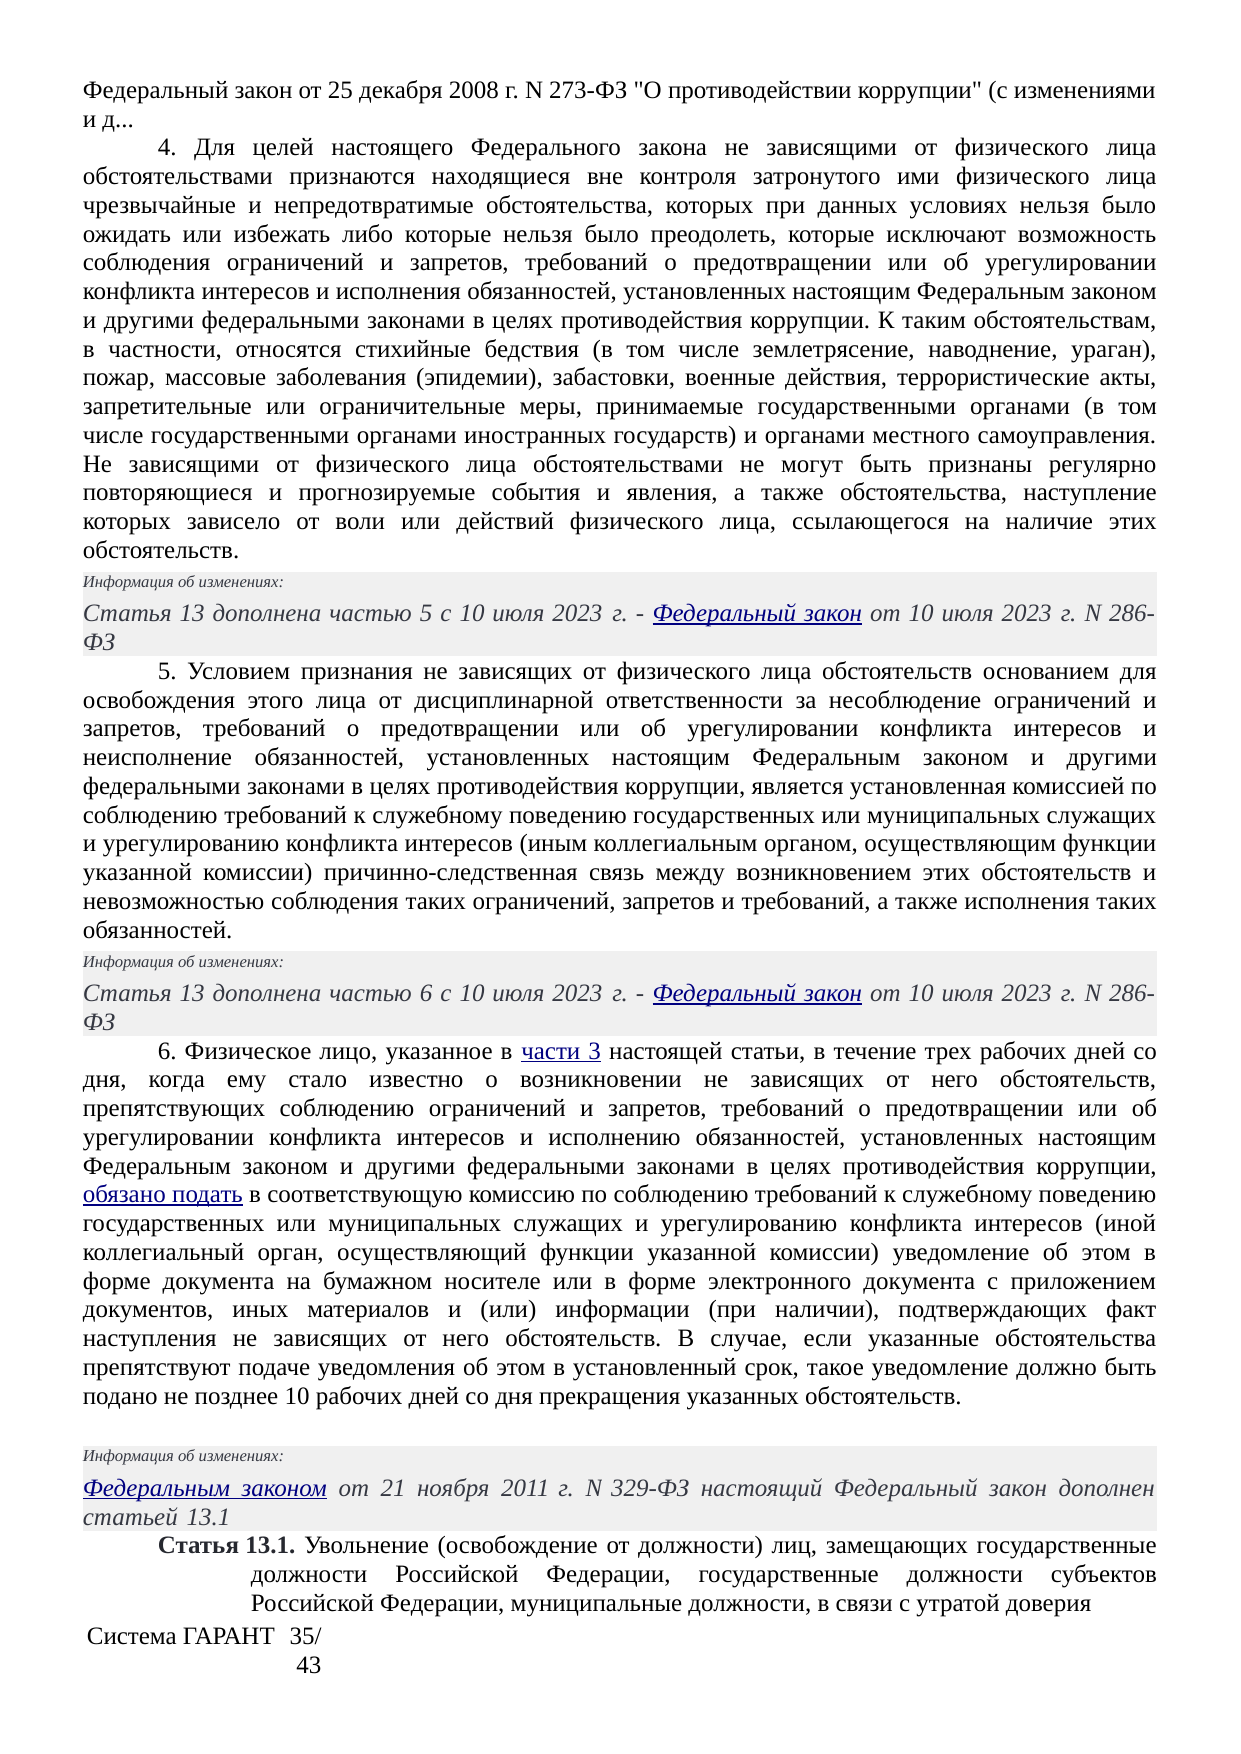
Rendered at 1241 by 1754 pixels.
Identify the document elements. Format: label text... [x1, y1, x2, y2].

text Информация об изменениях: [286, 1446, 1157, 1465]
text Федеральным законом от 21 ноября 2011 г. N 329-ФЗ настоящий Федеральный закон дополнен статьей 13.1 [232, 1473, 1157, 1531]
text Статья 13 дополнена частью 6 с 10 июля 2023 г. - Федеральный закон от 10 июля 2023 г. N 286-ФЗ [118, 978, 1157, 1036]
text Статья 13 дополнена частью 5 с 10 июля 2023 г. - Федеральный закон от 10 июля 2023 г. N 286-ФЗ [83, 598, 1157, 656]
text 6. Физическое лицо, указанное в части 3 настоящей статьи, в течение трех рабочих дней со дня, когда ему стало известно о возникновении не зависящих от него обстоятельств, препятствующих соблюдению ограничений и запретов, требований о предотвращении или об урегулировании конфликта интересов и исполнению обязанностей, установленных настоящим Федеральным законом и другими федеральными законами в целях противодействия коррупции, обязано подать в соответствующую комиссию по соблюдению требований к служебному поведению государственных или муниципальных служащих и урегулированию конфликта интересов (иной коллегиальный орган, осуществляющий функции указанной комиссии) уведомление об этом в форме документа на бумажном носителе или в форме электронного документа с приложением документов, иных материалов и (или) информации (при наличии), подтверждающих факт наступления не зависящих от него обстоятельств. В случае, если указанные обстоятельства препятствуют подаче уведомления об этом в установленный срок, такое уведомление должно быть подано не позднее 10 рабочих дней со дня прекращения указанных обстоятельств. [83, 1036, 1157, 1409]
text Статья 13.1. Увольнение (освобождение от должности) лиц, замещающих государственные должности Российской Федерации, государственные должности субъектов Российской Федерации, муниципальные должности, в связи с утратой доверия [158, 1531, 1157, 1617]
text Информация об изменениях: [286, 951, 1157, 971]
text Информация об изменениях: [286, 572, 1157, 591]
text 4. Для целей настоящего Федерального закона не зависящими от физического лица обстоятельствами признаются находящиеся вне контроля затронутого ими физического лица чрезвычайные и непредотвратимые обстоятельства, которых при данных условиях нельзя было ожидать или избежать либо которые нельзя было преодолеть, которые исключают возможность соблюдения ограничений и запретов, требований о предотвращении или об урегулировании конфликта интересов и исполнения обязанностей, установленных настоящим Федеральным законом и другими федеральными законами в целях противодействия коррупции. К таким обстоятельствам, в частности, относятся стихийные бедствия (в том числе землетрясение, наводнение, ураган), пожар, массовые заболевания (эпидемии), забастовки, военные действия, террористические акты, запретительные или ограничительные меры, принимаемые государственными органами (в том числе государственными органами иностранных государств) и органами местного самоуправления. Не зависящими от физического лица обстоятельствами не могут быть признаны регулярно повторяющиеся и прогнозируемые события и явления, а также обстоятельства, наступление которых зависело от воли или действий физического лица, ссылающегося на наличие этих обстоятельств. [83, 132, 1157, 564]
text 5. Условием признания не зависящих от физического лица обстоятельств основанием для освобождения этого лица от дисциплинарной ответственности за несоблюдение ограничений и запретов, требований о предотвращении или об урегулировании конфликта интересов и неисполнение обязанностей, установленных настоящим Федеральным законом и другими федеральными законами в целях противодействия коррупции, является установленная комиссией по соблюдению требований к служебному поведению государственных или муниципальных служащих и урегулированию конфликта интересов (иным коллегиальным органом, осуществляющим функции указанной комиссии) причинно-следственная связь между возникновением этих обстоятельств и невозможностью соблюдения таких ограничений, запретов и требований, а также исполнения таких обязанностей. [83, 656, 1157, 943]
